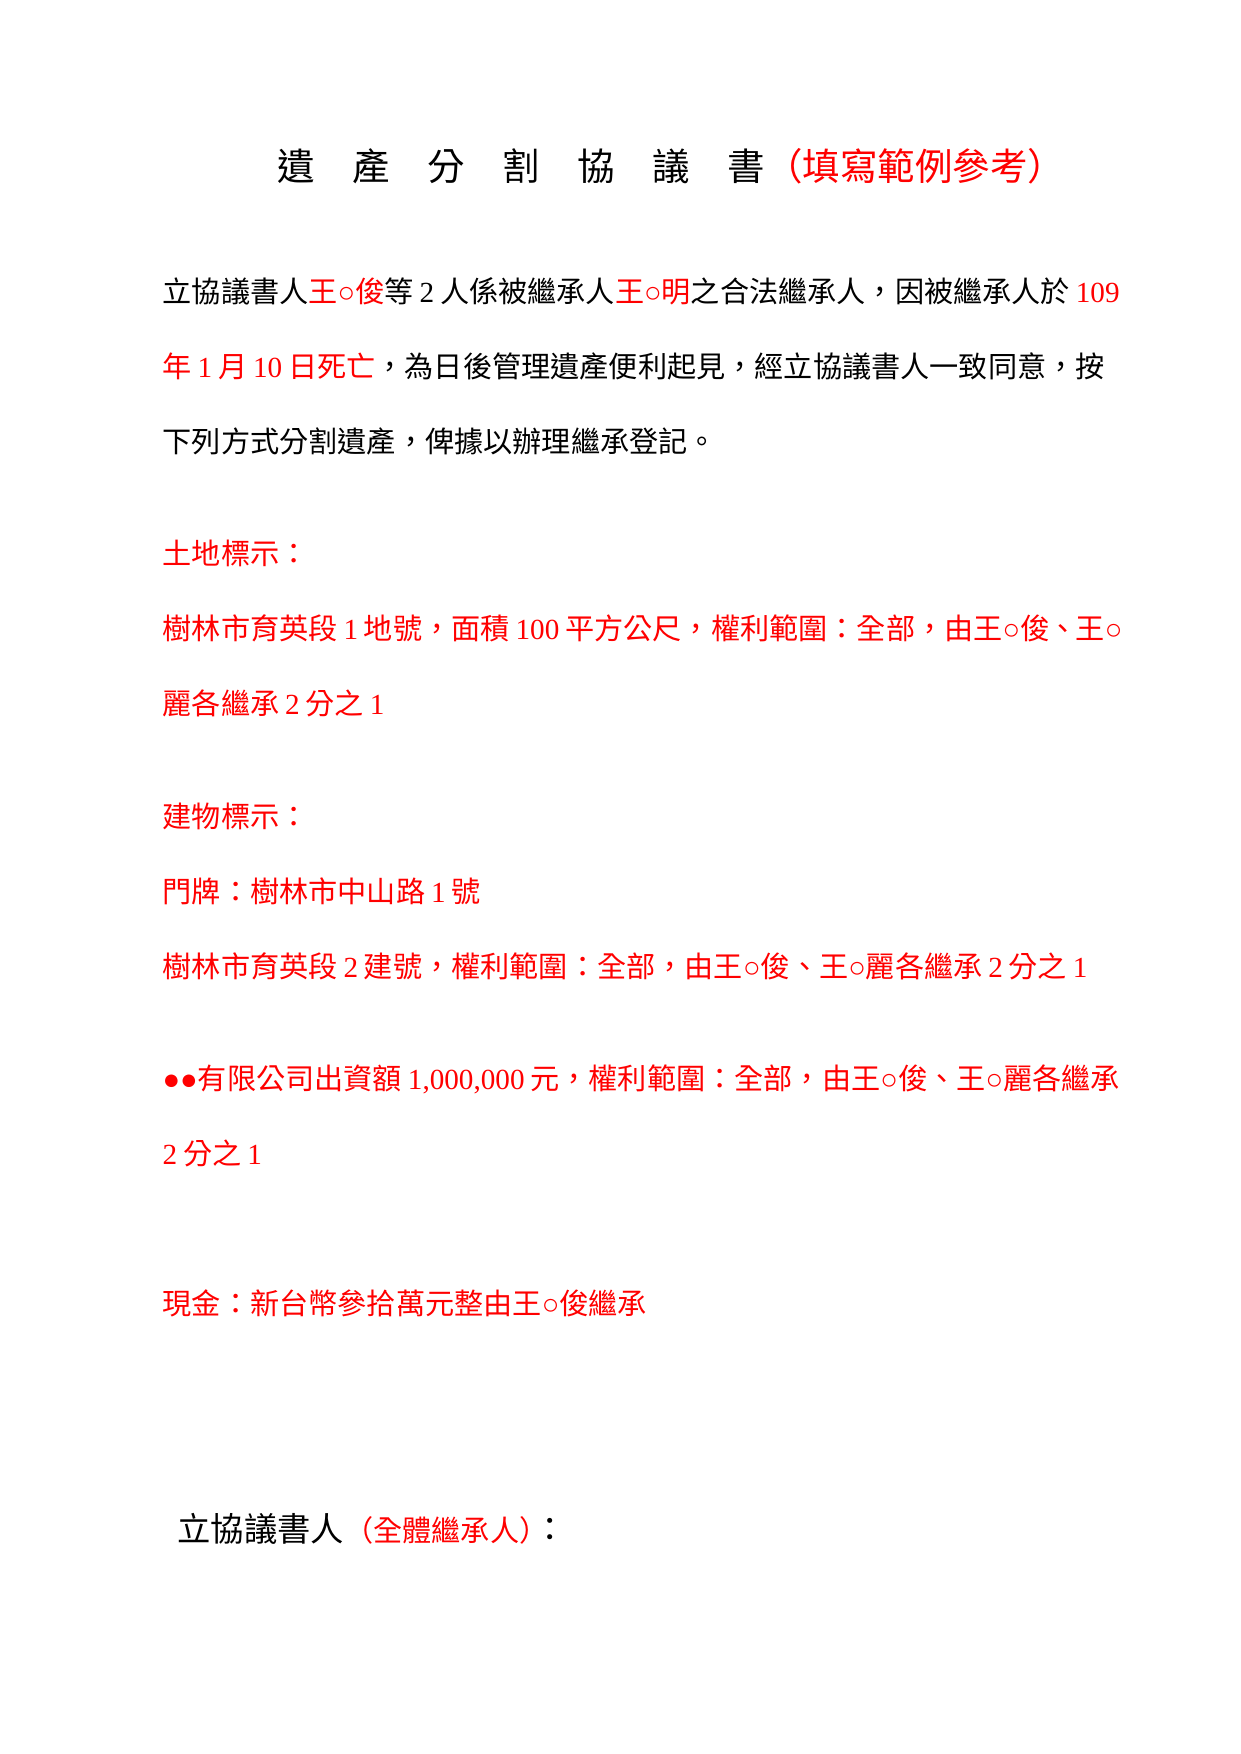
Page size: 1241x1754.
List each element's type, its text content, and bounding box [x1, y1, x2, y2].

text 樹林市育英段1地號，面積100平方公尺，權利範圍：全部，由王○俊、王○麗各繼承2分之1 [162, 589, 1122, 739]
text 遺 產 分 割 協 議 書（填寫範例參考） [162, 127, 1122, 202]
text 現金：新台幣參拾萬元整由王○俊繼承 [162, 1264, 1122, 1339]
text 樹林市育英段2建號，權利範圍：全部，由王○俊、王○麗各繼承2分之1 [162, 927, 1122, 1002]
text 建物標示： [162, 777, 1122, 852]
text 門牌：樹林市中山路1號 [162, 852, 1122, 927]
text 立協議書人王○俊等2人係被繼承人王○明之合法繼承人，因被繼承人於109年1月10日死亡，為日後管理遺產便利起見，經立協議書人一致同意，按下列方式分割遺產，俾據以辦理繼承登記。 [162, 252, 1122, 477]
text ●●有限公司出資額1,000,000元，權利範圍：全部，由王○俊、王○麗各繼承2分之1 [162, 1039, 1122, 1189]
text 立協議書人（全體繼承人）： [162, 1489, 1122, 1564]
text 土地標示： [162, 514, 1122, 589]
